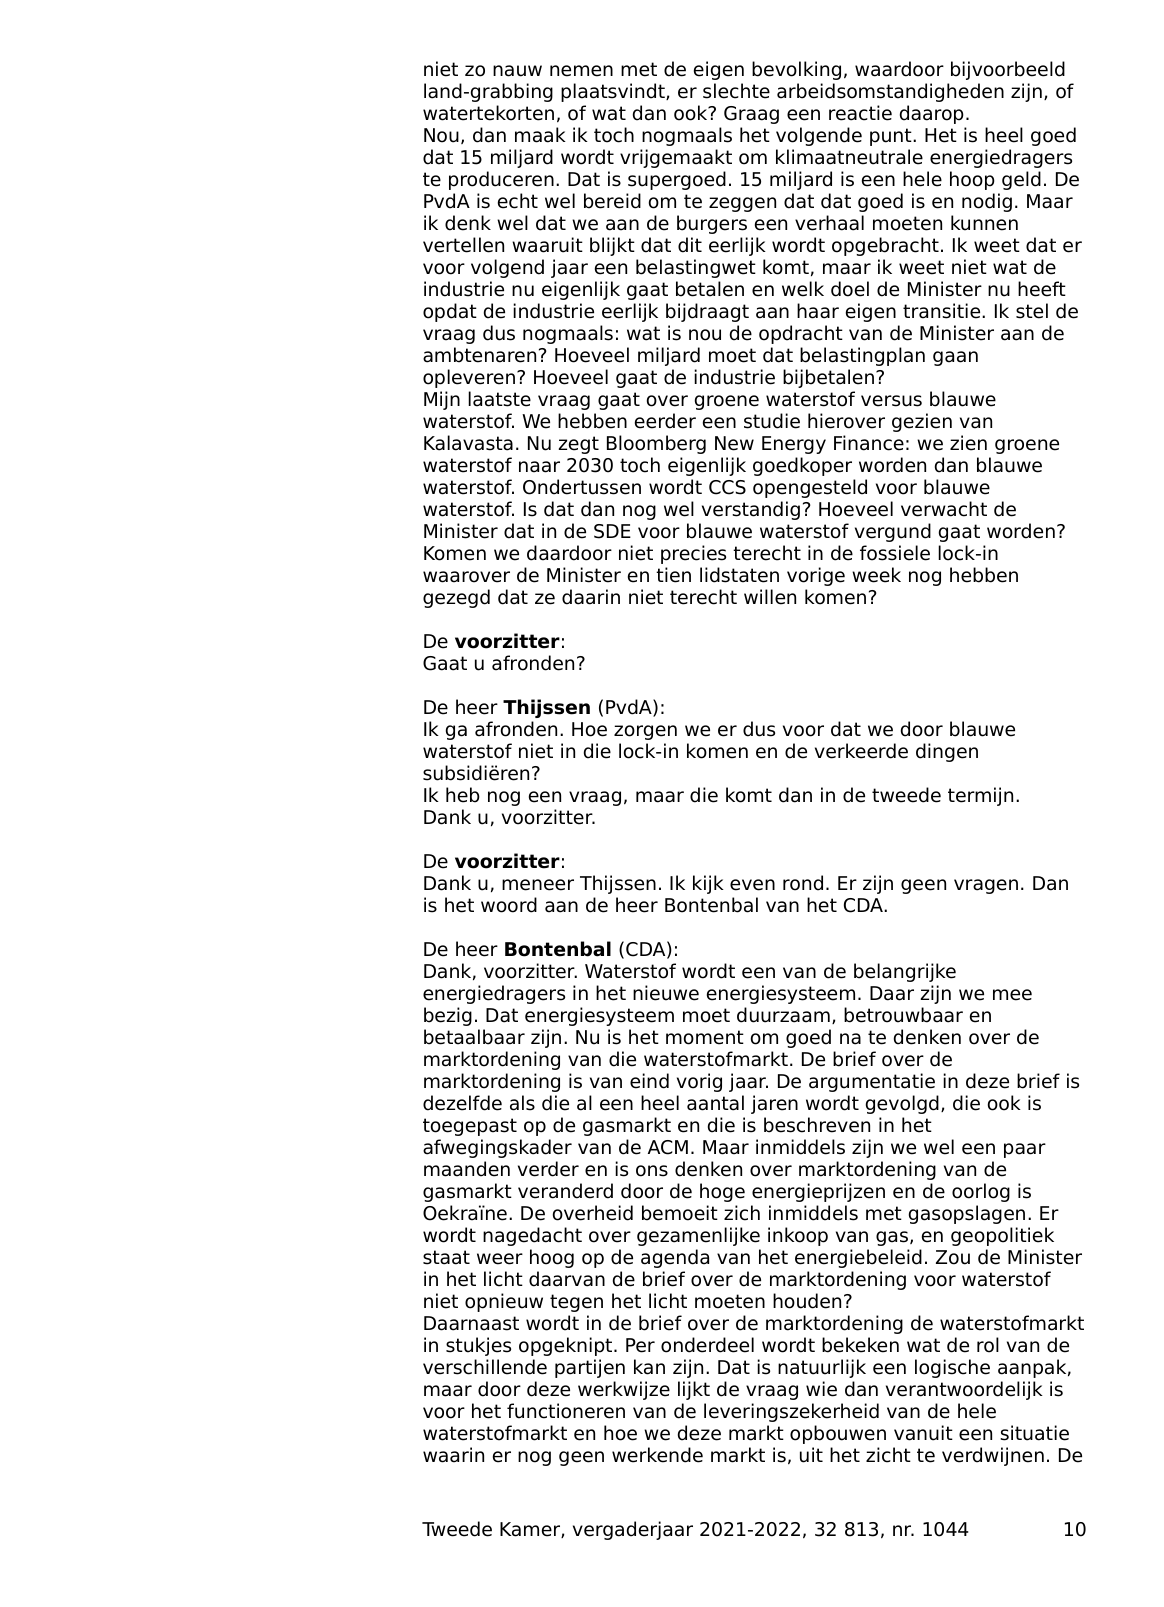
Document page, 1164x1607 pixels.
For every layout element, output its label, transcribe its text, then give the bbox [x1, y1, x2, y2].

text De voorzitter: [422, 631, 1087, 653]
text Ik heb nog een vraag, maar die komt dan in de tweede termijn. [422, 785, 1087, 807]
text De heer Bontenbal (CDA): [422, 939, 1087, 961]
text Dank u, meneer Thijssen. Ik kijk even rond. Er zijn geen vragen. Dan is het woord aan de heer Bontenbal van het CDA. [422, 873, 1087, 917]
text Ik ga afronden. Hoe zorgen we er dus voor dat we door blauwe waterstof niet in die lock-in komen en de verkeerde dingen subsidiëren? [422, 719, 1087, 785]
text Dank, voorzitter. Waterstof wordt een van de belangrijke energiedragers in het nieuwe energiesysteem. Daar zijn we mee bezig. Dat energiesysteem moet duurzaam, betrouwbaar en betaalbaar zijn. Nu is het moment om goed na te denken over de marktordening van die waterstofmarkt. De brief over de marktordening is van eind vorig jaar. De argumentatie in deze brief is dezelfde als die al een heel aantal jaren wordt gevolgd, die ook is toegepast op de gasmarkt en die is beschreven in het afwegingskader van de ACM. Maar inmiddels zijn we wel een paar maanden verder en is ons denken over marktordening van de gasmarkt veranderd door de hoge energieprijzen en de oorlog is Oekraïne. De overheid bemoeit zich inmiddels met gasopslagen. Er wordt nagedacht over gezamenlijke inkoop van gas, en geopolitiek staat weer hoog op de agenda van het energiebeleid. Zou de Minister in het licht daarvan de brief over de marktordening voor waterstof niet opnieuw tegen het licht moeten houden? [422, 961, 1087, 1313]
text Dank u, voorzitter. [422, 807, 1087, 829]
text De heer Thijssen (PvdA): [422, 697, 1087, 719]
text Daarnaast wordt in de brief over de marktordening de waterstofmarkt in stukjes opgeknipt. Per onderdeel wordt bekeken wat de rol van de verschillende partijen kan zijn. Dat is natuurlijk een logische aanpak, maar door deze werkwijze lijkt de vraag wie dan verantwoordelijk is voor het functioneren van de leveringszekerheid van de hele waterstofmarkt en hoe we deze markt opbouwen vanuit een situatie waarin er nog geen werkende markt is, uit het zicht te verdwijnen. De [422, 1313, 1087, 1467]
text Gaat u afronden? [422, 653, 1087, 675]
text Nou, dan maak ik toch nogmaals het volgende punt. Het is heel goed dat 15 miljard wordt vrijgemaakt om klimaatneutrale energiedragers te produceren. Dat is supergoed. 15 miljard is een hele hoop geld. De PvdA is echt wel bereid om te zeggen dat dat goed is en nodig. Maar ik denk wel dat we aan de burgers een verhaal moeten kunnen vertellen waaruit blijkt dat dit eerlijk wordt opgebracht. Ik weet dat er voor volgend jaar een belastingwet komt, maar ik weet niet wat de industrie nu eigenlijk gaat betalen en welk doel de Minister nu heeft opdat de industrie eerlijk bijdraagt aan haar eigen transitie. Ik stel de vraag dus nogmaals: wat is nou de opdracht van de Minister aan de ambtenaren? Hoeveel miljard moet dat belastingplan gaan opleveren? Hoeveel gaat de industrie bijbetalen? [422, 125, 1087, 389]
text niet zo nauw nemen met de eigen bevolking, waardoor bijvoorbeeld land-grabbing plaatsvindt, er slechte arbeidsomstandigheden zijn, of watertekorten, of wat dan ook? Graag een reactie daarop. [422, 59, 1087, 125]
text De voorzitter: [422, 851, 1087, 873]
text Mijn laatste vraag gaat over groene waterstof versus blauwe waterstof. We hebben eerder een studie hierover gezien van Kalavasta. Nu zegt Bloomberg New Energy Finance: we zien groene waterstof naar 2030 toch eigenlijk goedkoper worden dan blauwe waterstof. Ondertussen wordt CCS opengesteld voor blauwe waterstof. Is dat dan nog wel verstandig? Hoeveel verwacht de Minister dat in de SDE voor blauwe waterstof vergund gaat worden? Komen we daardoor niet precies terecht in de fossiele lock-in waarover de Minister en tien lidstaten vorige week nog hebben gezegd dat ze daarin niet terecht willen komen? [422, 389, 1087, 608]
